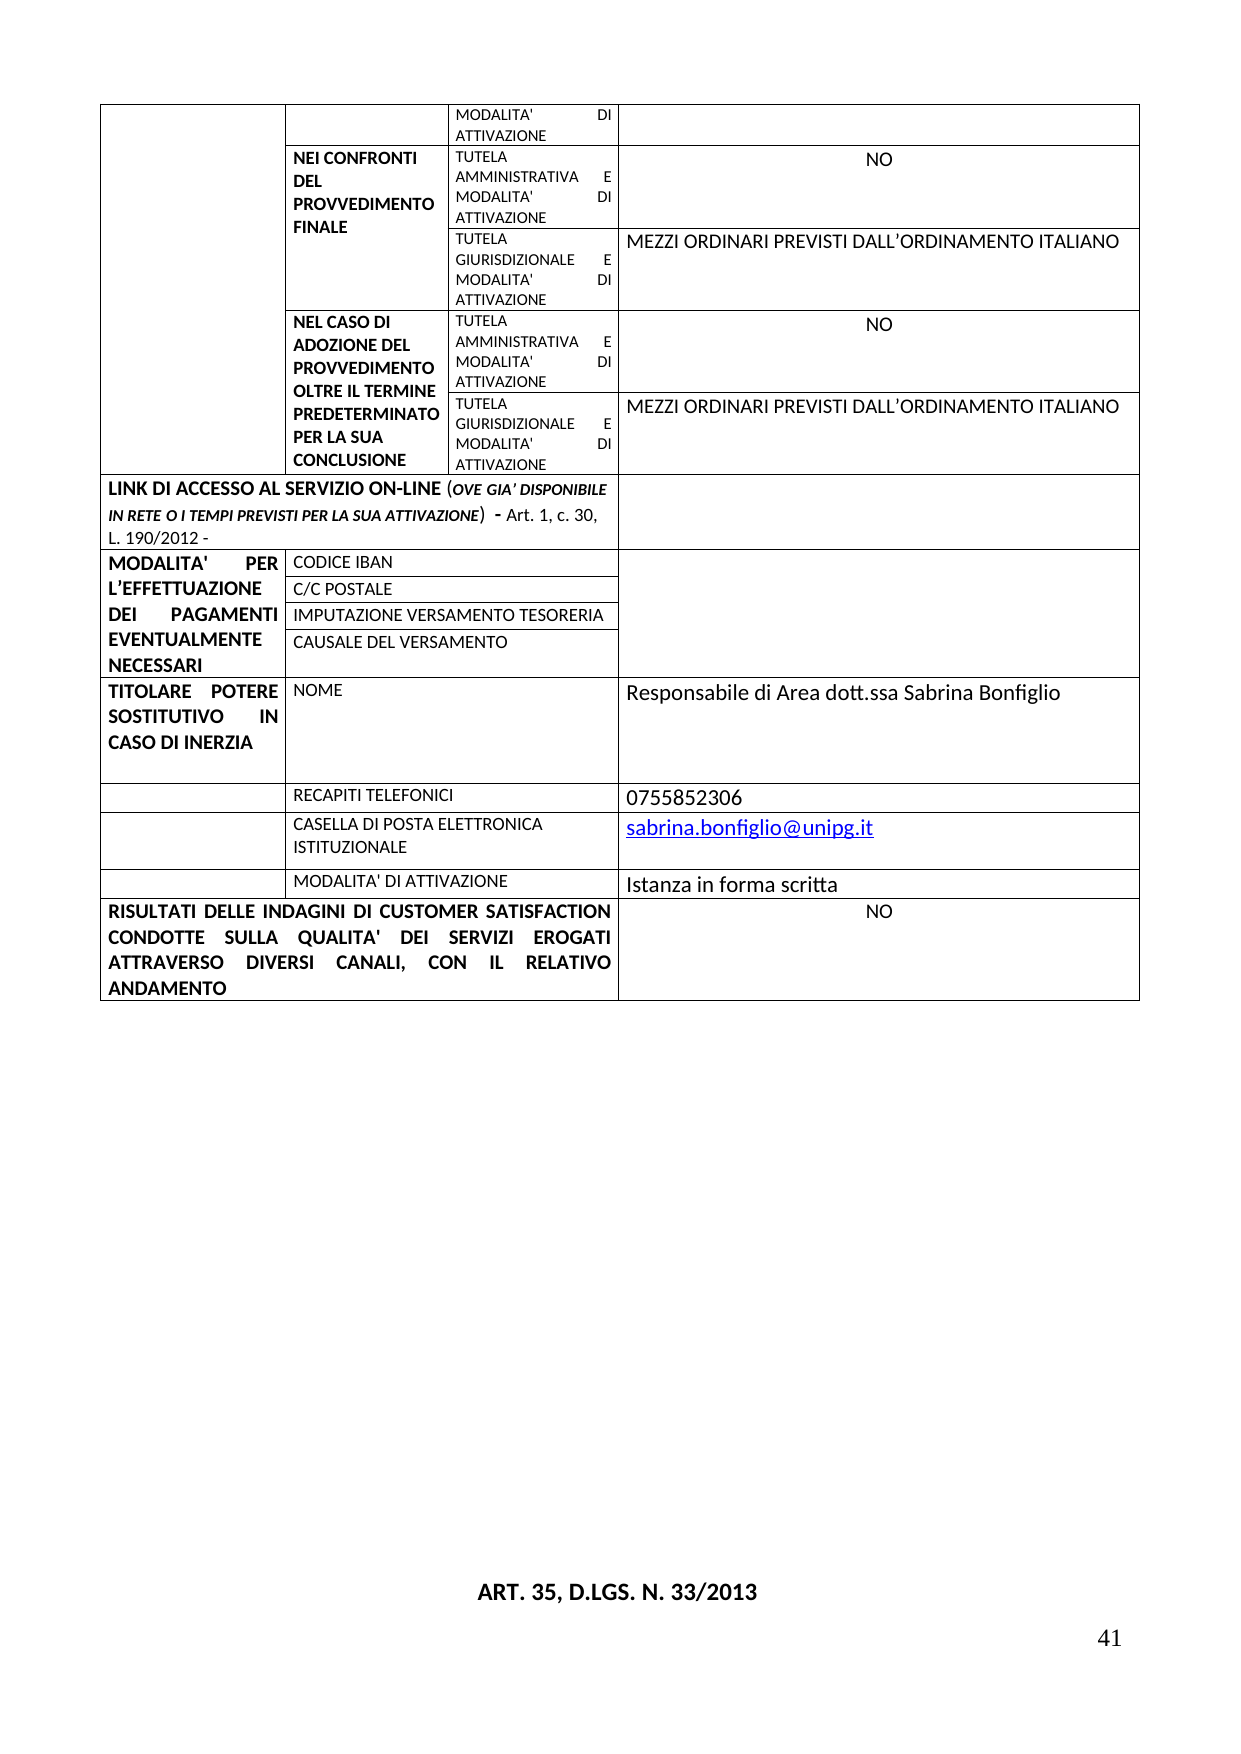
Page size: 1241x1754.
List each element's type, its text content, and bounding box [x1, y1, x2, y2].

table_cell NO [619, 146, 1139, 227]
table_cell [101, 813, 285, 869]
table_cell [619, 475, 1139, 549]
table_cell Istanza in forma scritta [619, 870, 1139, 898]
table_cell NEI CONFRONTI DEL PROVVEDIMENTO FINALE [286, 146, 448, 310]
table_cell LINK DI ACCESSO AL SERVIZIO ON-LINE (OVE GIA’ DISPONIBILE IN RETE O I TEMPI PREVISTI PER LA SUA ATTIVAZIONE) - Art. 1, c. 30, L. 190/2012 - [101, 475, 618, 549]
table_cell MODALITA' PER L’EFFETTUAZIONE DEI PAGAMENTI EVENTUALMENTE NECESSARI [101, 550, 285, 677]
table_cell MEZZI ORDINARI PREVISTI DALL’ORDINAMENTO ITALIANO [619, 393, 1139, 474]
table_cell TUTELA GIURISDIZIONALE E MODALITA' DI ATTIVAZIONE [449, 229, 618, 310]
text Art. 35, d.lgs. n. 33/2013 [118, 1576, 1122, 1607]
table_cell sabrina.bonfiglio@unipg.it [619, 813, 1139, 869]
table_cell MODALITA' DI ATTIVAZIONE [286, 870, 618, 898]
table_cell CASELLA DI POSTA ELETTRONICA ISTITUZIONALE [286, 813, 618, 869]
table_cell IMPUTAZIONE VERSAMENTO TESORERIA [286, 603, 618, 629]
table_cell TUTELA AMMINISTRATIVA E MODALITA' DI ATTIVAZIONE [449, 311, 618, 392]
table_cell TITOLARE POTERE SOSTITUTIVO IN CASO DI INERZIA [101, 678, 285, 782]
table_cell MODALITA' DI ATTIVAZIONE [449, 105, 618, 145]
table_cell 0755852306 [619, 784, 1139, 812]
table_cell CODICE IBAN [286, 550, 618, 576]
table_cell RECAPITI TELEFONICI [286, 784, 618, 812]
table_cell [619, 550, 1139, 677]
table_cell MEZZI ORDINARI PREVISTI DALL’ORDINAMENTO ITALIANO [619, 229, 1139, 310]
table_cell [101, 784, 285, 812]
table_cell TUTELA AMMINISTRATIVA E MODALITA' DI ATTIVAZIONE [449, 146, 618, 227]
table_cell [101, 105, 285, 474]
table_cell Responsabile di Area dott.ssa Sabrina Bonfiglio [619, 678, 1139, 782]
table_cell C/C POSTALE [286, 577, 618, 602]
table_cell NO [619, 899, 1139, 1000]
table_cell NO [619, 311, 1139, 392]
table_cell CAUSALE DEL VERSAMENTO [286, 630, 618, 677]
table_cell RISULTATI DELLE INDAGINI DI CUSTOMER SATISFACTION CONDOTTE SULLA QUALITA' DEI SERVIZI EROGATI ATTRAVERSO DIVERSI CANALI, CON IL RELATIVO ANDAMENTO [101, 899, 618, 1000]
table_cell [286, 105, 448, 145]
table_cell NOME [286, 678, 618, 782]
table_cell NEL CASO DI ADOZIONE DEL PROVVEDIMENTO OLTRE IL TERMINE PREDETERMINATO PER LA SUA CONCLUSIONE [286, 311, 448, 474]
table_cell TUTELA GIURISDIZIONALE E MODALITA' DI ATTIVAZIONE [449, 393, 618, 474]
table_cell [619, 105, 1139, 145]
table_cell [101, 870, 285, 898]
